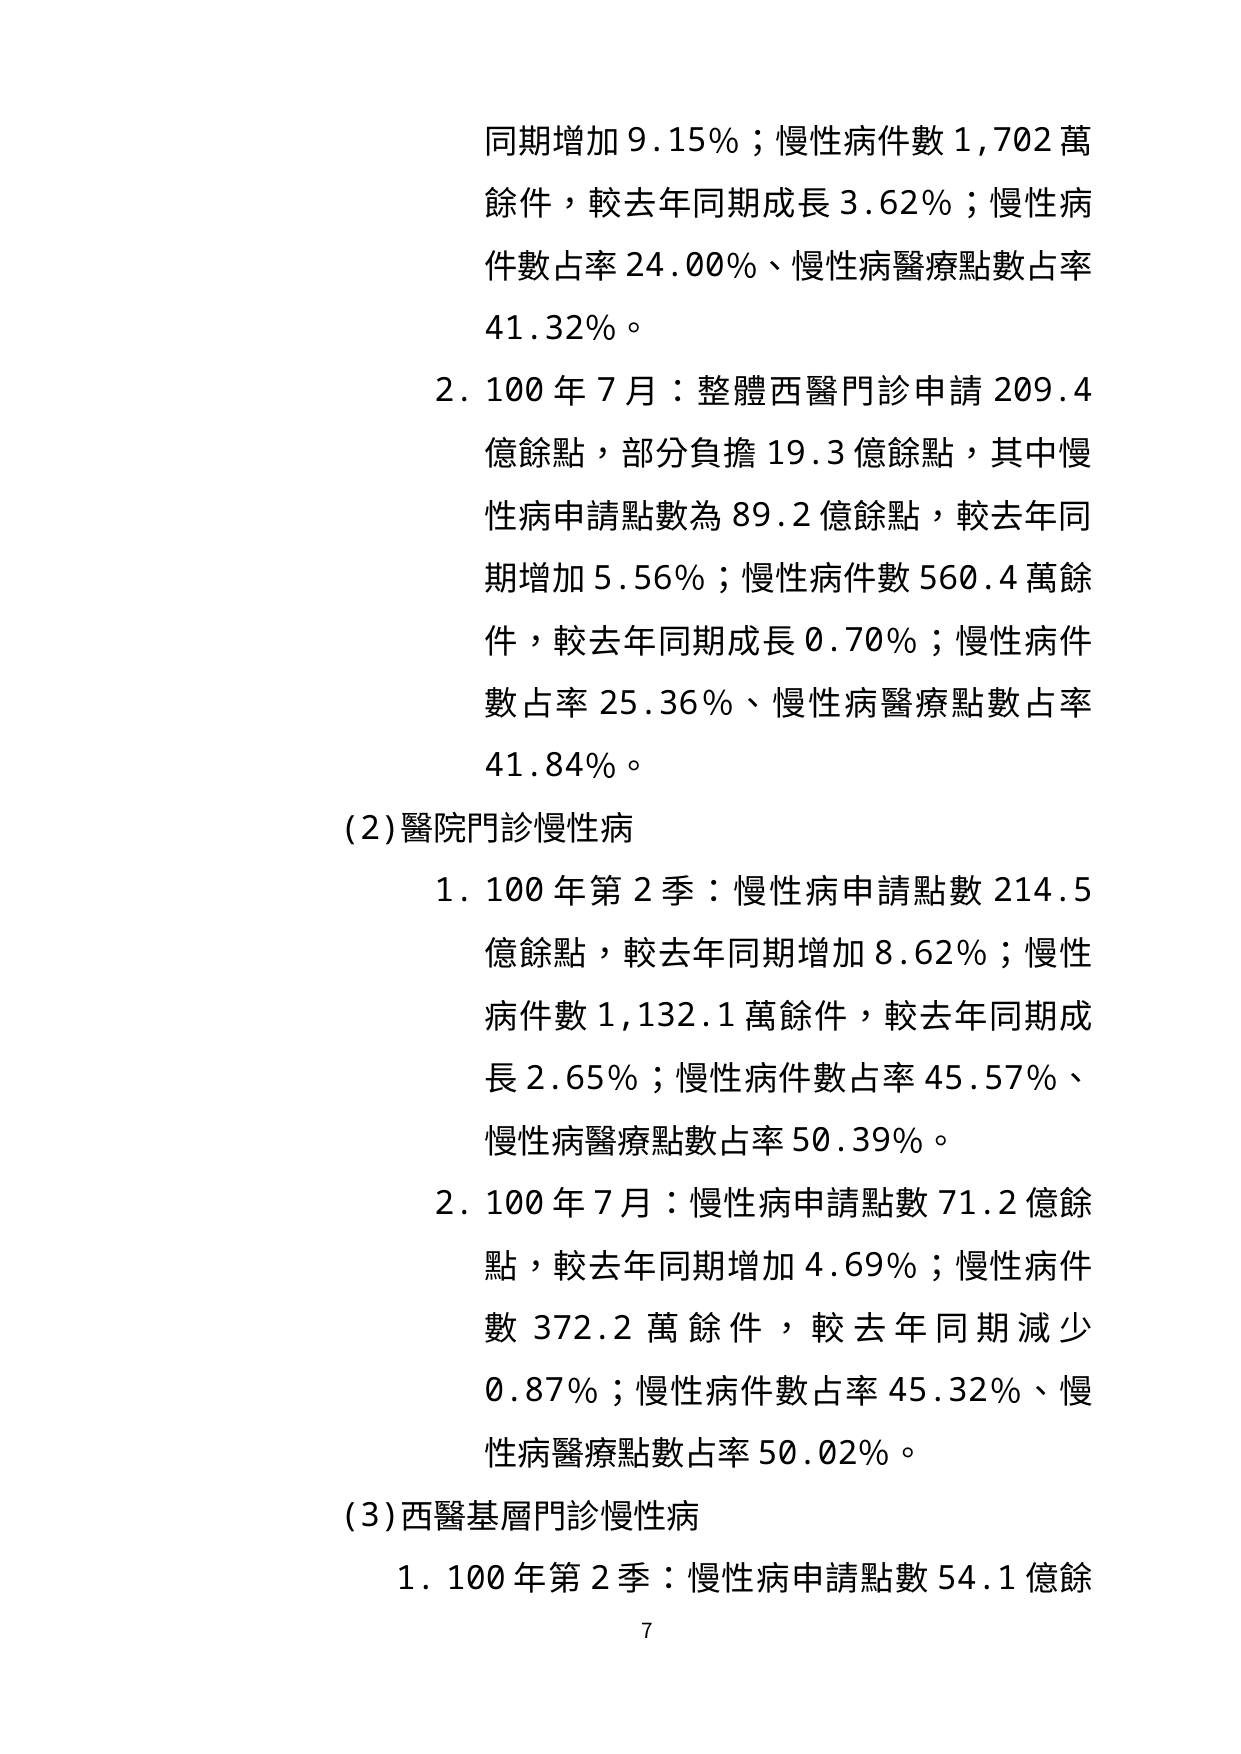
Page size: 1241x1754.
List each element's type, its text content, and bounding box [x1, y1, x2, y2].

list 醫院門診慢性病 [340, 784, 1093, 847]
list 100年7月：整體西醫門診申請209.4億餘點，部分負擔19.3億餘點，其中慢性病申請點數為89.2億餘點，較去年同期增加5.56％；慢性病件數560.4萬餘件，較去年同期成長0.70％；慢性病件數占率25.36％、慢性病醫療點數占率41.84％。 [434, 347, 1093, 784]
list 100年7月：慢性病申請點數71.2億餘點，較去年同期增加4.69％；慢性病件數372.2萬餘件，較去年同期減少0.87％；慢性病件數占率45.32％、慢性病醫療點數占率50.02％。 [434, 1159, 1093, 1472]
list 100年第2季：慢性病申請點數54.1億餘 [396, 1534, 1093, 1597]
list 西醫基層門診慢性病 [340, 1472, 1093, 1534]
list 同期增加9.15％；慢性病件數1,702萬餘件，較去年同期成長3.62％；慢性病件數占率24.00％、慢性病醫療點數占率41.32％。 [434, 97, 1093, 347]
list 100年第2季：慢性病申請點數214.5億餘點，較去年同期增加8.62％；慢性病件數1,132.1萬餘件，較去年同期成長2.65％；慢性病件數占率45.57％、慢性病醫療點數占率50.39％。 [434, 847, 1093, 1159]
